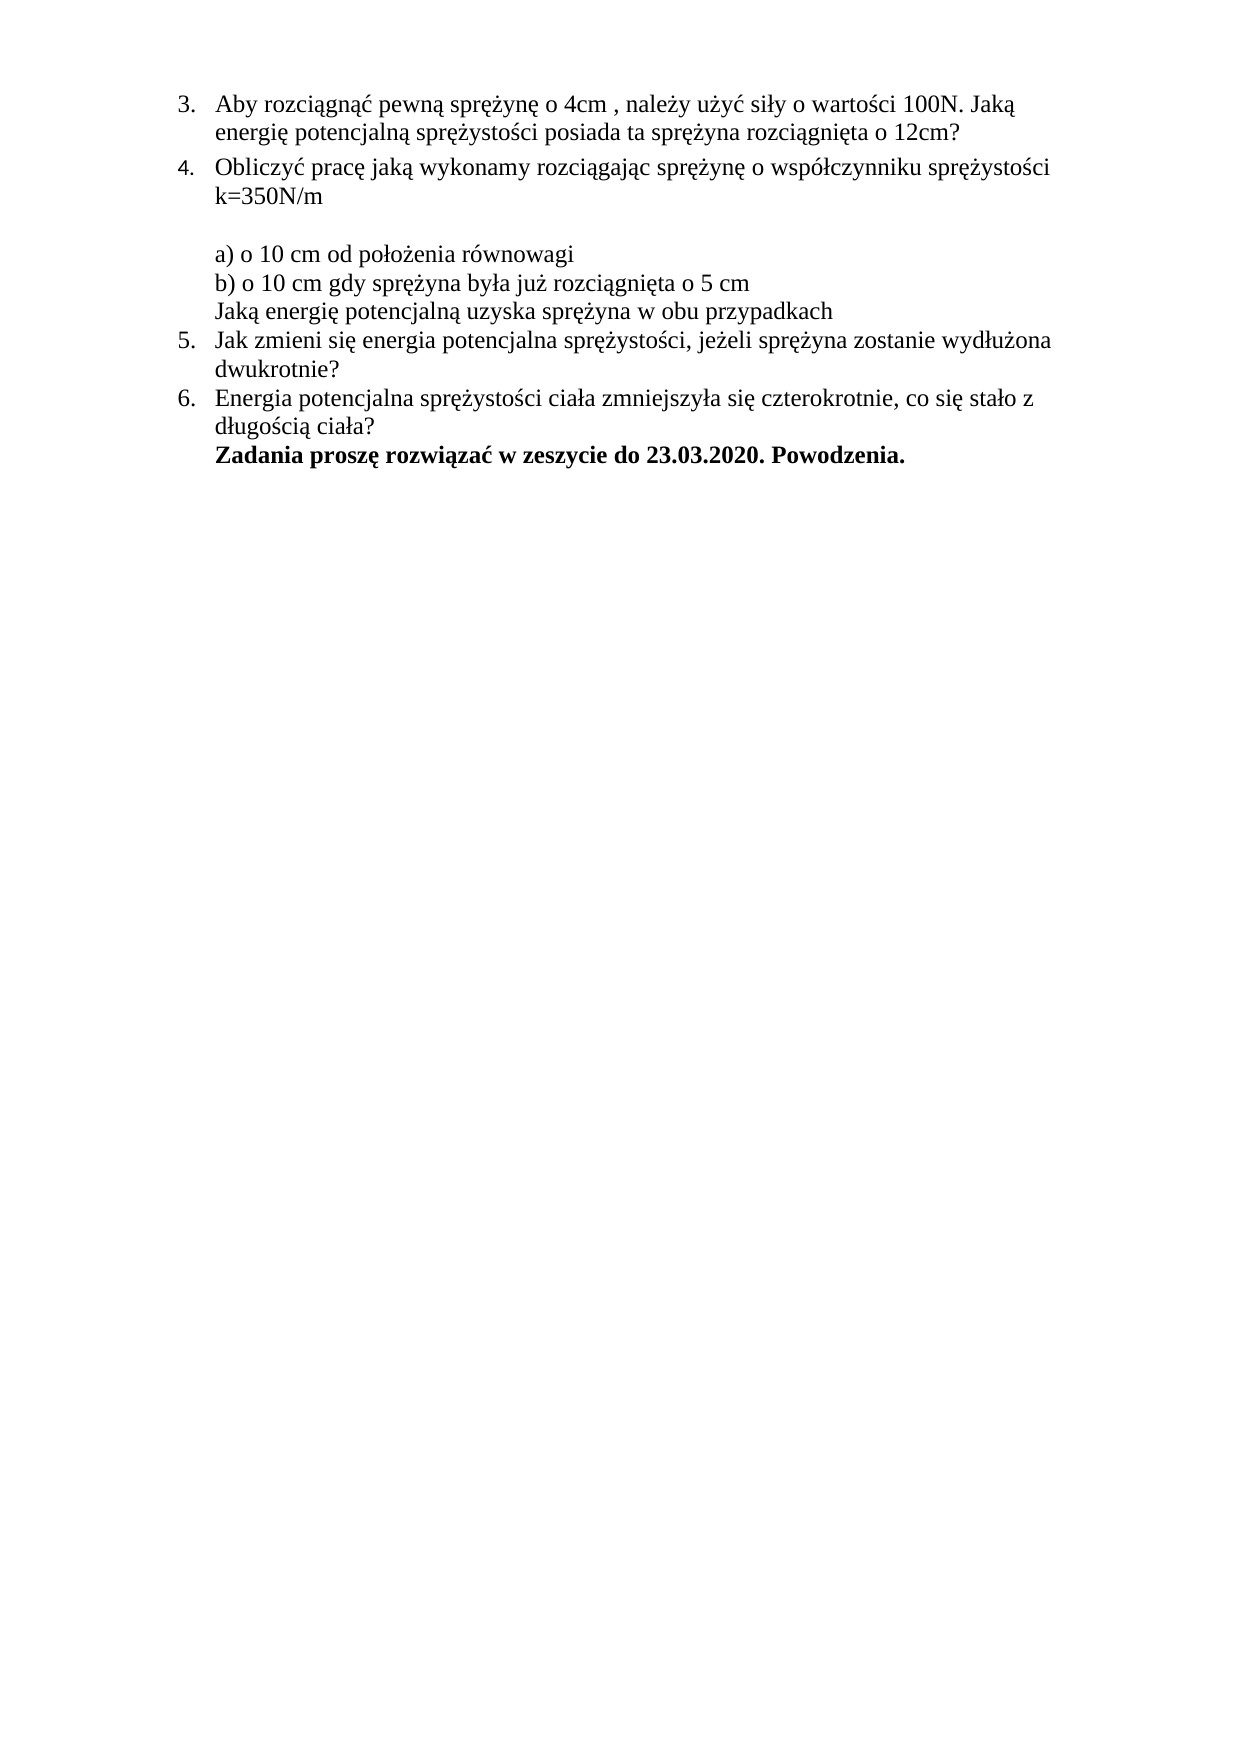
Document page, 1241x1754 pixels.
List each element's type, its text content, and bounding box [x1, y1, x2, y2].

list Zadania proszę rozwiązać w zeszycie do 23.03.2020. Powodzenia. [214, 440, 1092, 469]
list Obliczyć pracę jaką wykonamy rozciągając sprężynę o współczynniku sprężystości k=350N/m a) o 10 cm od położenia równowagi b) o 10 cm gdy sprężyna była już rozciągnięta o 5 cm Jaką energię potencjalną uzyska sprężyna w obu przypadkach [177, 152, 1092, 325]
list Energia potencjalna sprężystości ciała zmniejszyła się czterokrotnie, co się stało z długością ciała? [177, 383, 1092, 440]
list Aby rozciągnąć pewną sprężynę o 4cm , należy użyć siły o wartości 100N. Jaką energię potencjalną sprężystości posiada ta sprężyna rozciągnięta o 12cm? [177, 89, 1092, 146]
list Jak zmieni się energia potencjalna sprężystości, jeżeli sprężyna zostanie wydłużona dwukrotnie? [177, 325, 1092, 383]
